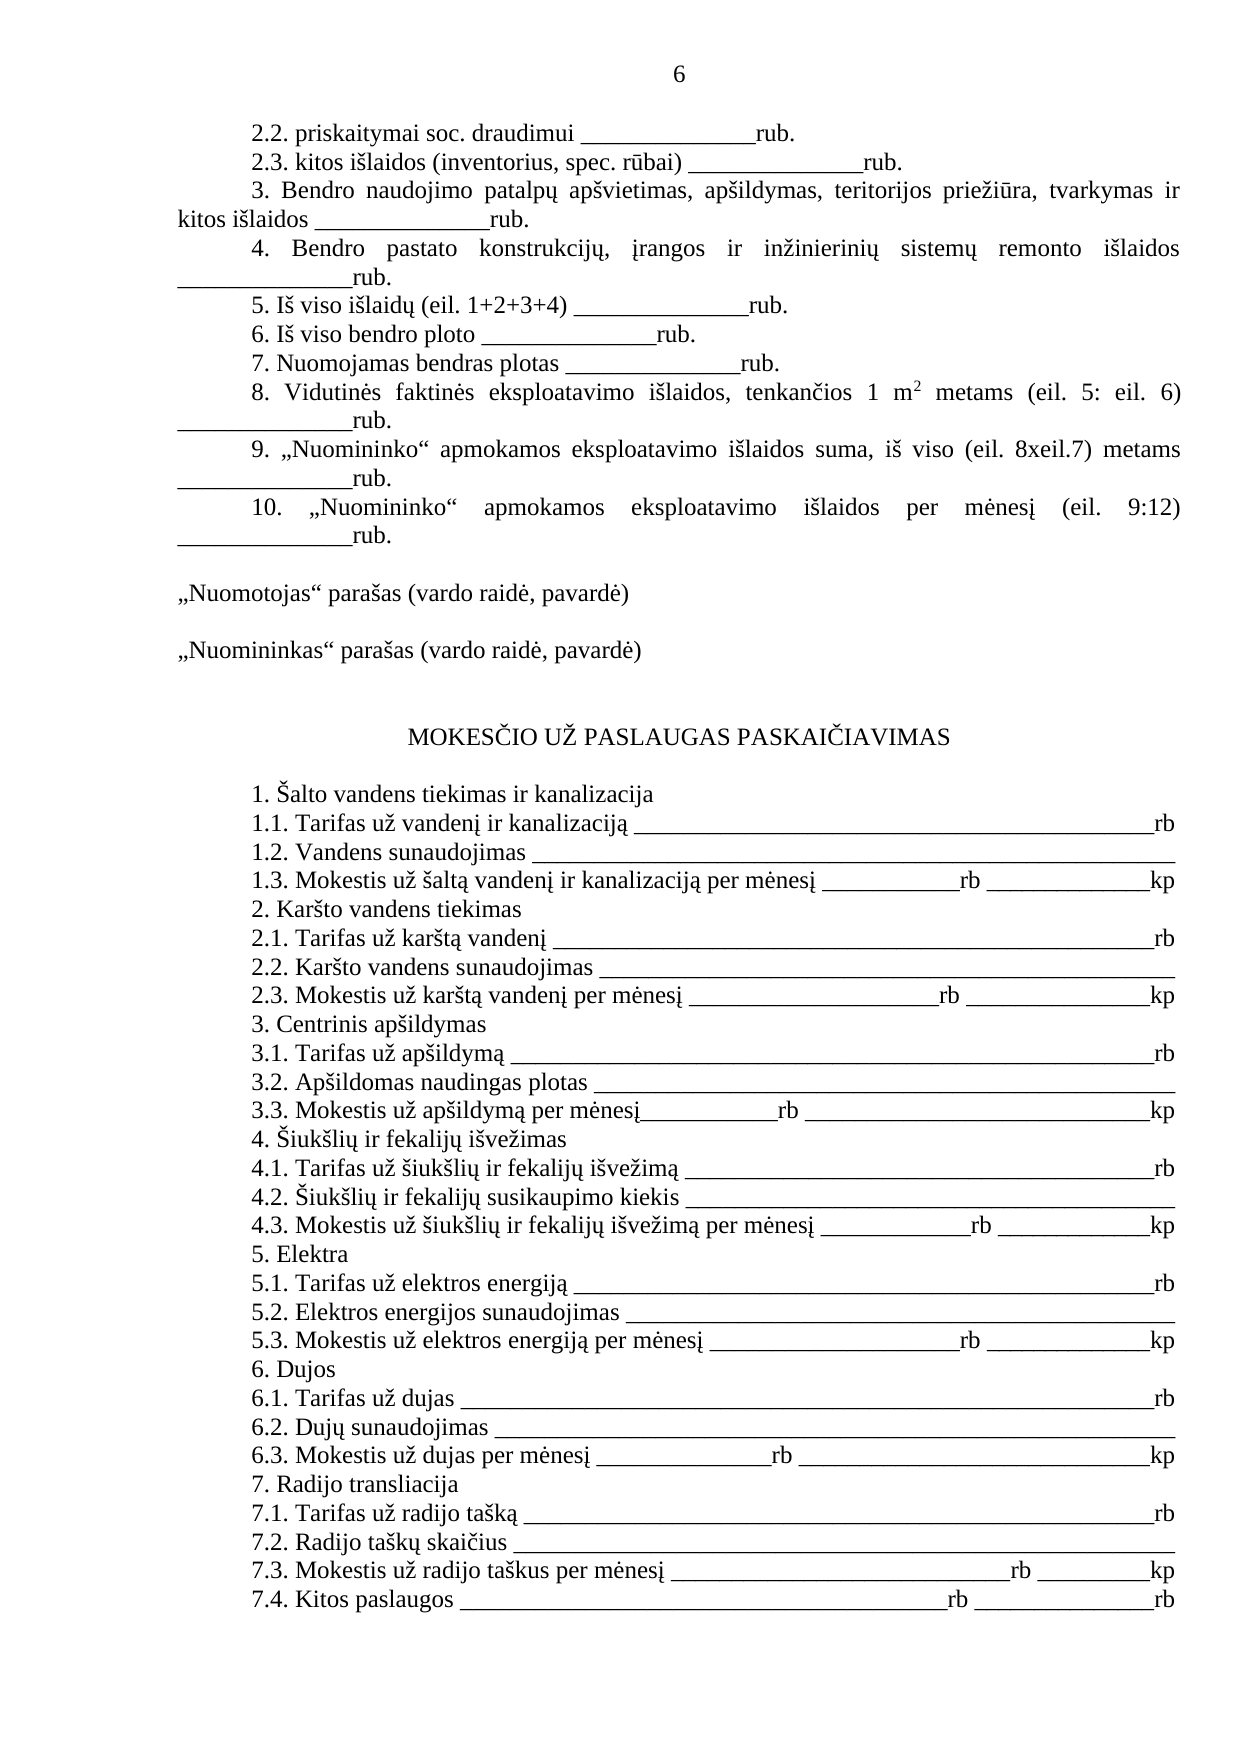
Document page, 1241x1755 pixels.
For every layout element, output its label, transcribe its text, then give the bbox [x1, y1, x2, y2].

text 7. Nuomojamas bendras plotas ______________rub. [177, 348, 1181, 377]
text 2.3. kitos išlaidos (inventorius, spec. rūbai) ______________rub. [177, 147, 1181, 176]
text 8. Vidutinės faktinės eksploatavimo išlaidos, tenkančios 1 m2 metams (eil. 5: eil. 6) ______________rub. [177, 377, 1181, 434]
text 4.1. Tarifas už šiukšlių ir fekalijų išvežimą rb [177, 1153, 1181, 1182]
text 3.3. Mokestis už apšildymą per mėnesį___________rb kp [177, 1096, 1181, 1124]
text 5. Elektra [177, 1239, 1181, 1268]
text 6. Iš viso bendro ploto ______________rub. [177, 319, 1181, 348]
text 3.2. Apšildomas naudingas plotas [177, 1067, 1181, 1096]
text „Nuomotojas“ parašas (vardo raidė, pavardė) [177, 578, 1181, 607]
text 7. Radijo transliacija [177, 1469, 1181, 1498]
text 2. Karšto vandens tiekimas [177, 894, 1181, 923]
text 2.3. Mokestis už karštą vandenį per mėnesį ____________________rb kp [177, 981, 1181, 1009]
text 1.3. Mokestis už šaltą vandenį ir kanalizaciją per mėnesį ___________rb kp [177, 866, 1181, 894]
text 6.3. Mokestis už dujas per mėnesį ______________rb kp [177, 1441, 1181, 1469]
text 7.2. Radijo taškų skaičius [177, 1527, 1181, 1556]
text „Nuomininkas“ parašas (vardo raidė, pavardė) [177, 636, 1181, 664]
text 4.2. Šiukšlių ir fekalijų susikaupimo kiekis [177, 1182, 1181, 1211]
text 4. Šiukšlių ir fekalijų išvežimas [177, 1124, 1181, 1153]
text 10. „Nuomininko“ apmokamos eksploatavimo išlaidos per mėnesį (eil. 9:12) ______________rub. [177, 492, 1181, 549]
text MOKESČIO UŽ PASLAUGAS PASKAIČIAVIMAS [177, 722, 1181, 751]
text 2.1. Tarifas už karštą vandenį rb [177, 923, 1181, 952]
text 2.2. Karšto vandens sunaudojimas [177, 952, 1181, 981]
text 3. Centrinis apšildymas [177, 1009, 1181, 1038]
text 5.2. Elektros energijos sunaudojimas [177, 1297, 1181, 1326]
text 4.3. Mokestis už šiukšlių ir fekalijų išvežimą per mėnesį ____________rb kp [177, 1211, 1181, 1239]
text 3. Bendro naudojimo patalpų apšvietimas, apšildymas, teritorijos priežiūra, tvarkymas ir kitos išlaidos ______________rub. [177, 176, 1181, 233]
text 6.2. Dujų sunaudojimas [177, 1412, 1181, 1441]
text 6.1. Tarifas už dujas rb [177, 1383, 1181, 1412]
text 5.1. Tarifas už elektros energiją rb [177, 1268, 1181, 1297]
text 7.3. Mokestis už radijo taškus per mėnesį rb _________kp [177, 1556, 1181, 1584]
text 5.3. Mokestis už elektros energiją per mėnesį ____________________rb kp [177, 1326, 1181, 1354]
text 1. Šalto vandens tiekimas ir kanalizacija [177, 779, 1181, 808]
text 2.2. priskaitymai soc. draudimui ______________rub. [177, 118, 1181, 147]
text 9. „Nuomininko“ apmokamos eksploatavimo išlaidos suma, iš viso (eil. 8xeil.7) metams ______________rub. [177, 434, 1181, 492]
text 1.1. Tarifas už vandenį ir kanalizaciją rb [177, 808, 1181, 837]
text 1.2. Vandens sunaudojimas [177, 837, 1181, 866]
text 3.1. Tarifas už apšildymą rb [177, 1038, 1181, 1067]
text 4. Bendro pastato konstrukcijų, įrangos ir inžinierinių sistemų remonto išlaidos ______________rub. [177, 233, 1181, 291]
text 5. Iš viso išlaidų (eil. 1+2+3+4) ______________rub. [177, 291, 1181, 319]
text 7.1. Tarifas už radijo tašką rb [177, 1498, 1181, 1527]
text 6. Dujos [177, 1354, 1181, 1383]
text 7.4. Kitos paslaugos _______________________________________rb rb [177, 1584, 1181, 1613]
